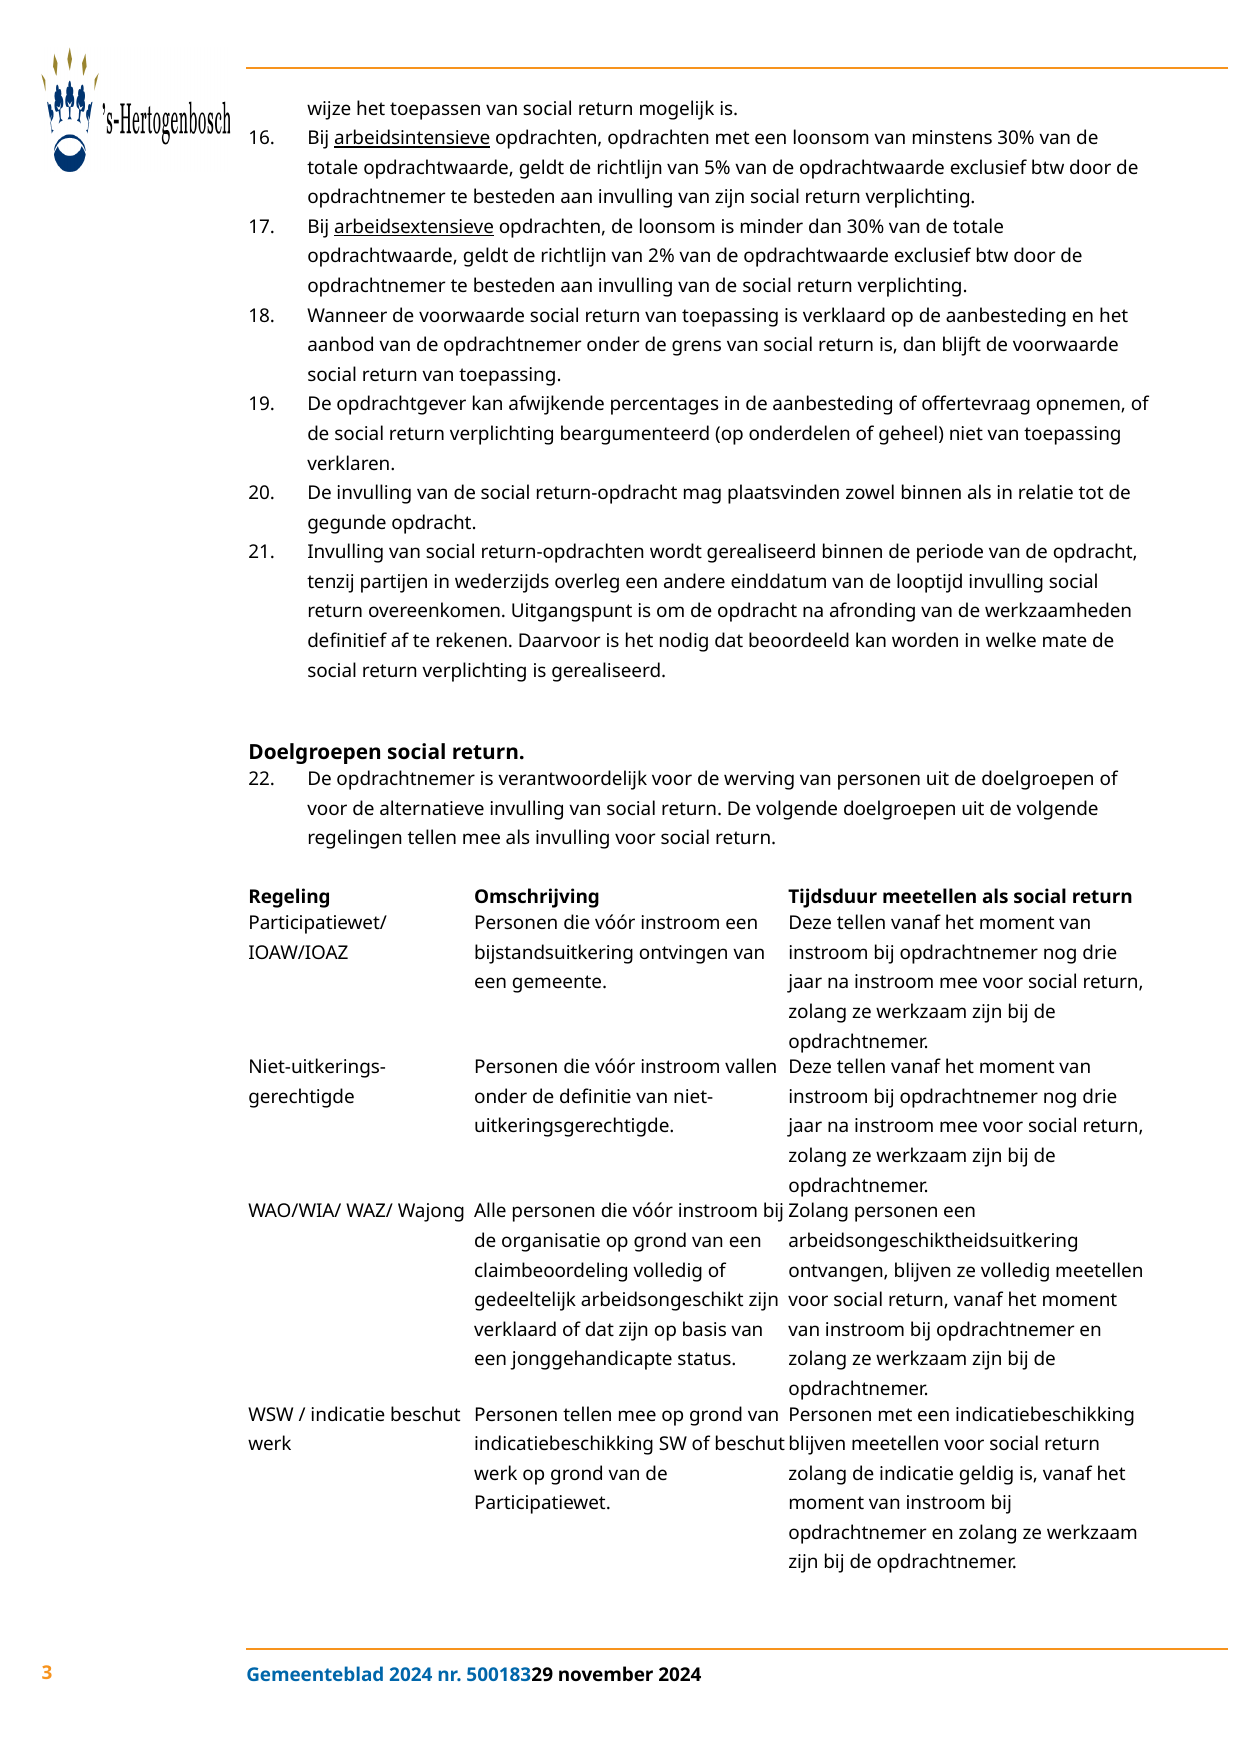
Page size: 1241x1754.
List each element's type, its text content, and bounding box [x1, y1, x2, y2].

list wijze het toepassen van social return mogelijk is. [248, 95, 1152, 121]
picture [41, 47, 231, 172]
table_cell Deze tellen vanaf het moment van instroom bij opdrachtnemer nog drie jaar na instroom mee voor social return, zolang ze werkzaam zijn bij de opdrachtnemer. [788, 910, 1152, 1053]
text Doelgroepen social return. [248, 737, 1152, 765]
table_cell Personen die vóór instroom een bijstandsuitkering ontvingen van een gemeente. [474, 910, 788, 1053]
table_cell WAO/WIA/ WAZ/ Wajong [248, 1198, 474, 1401]
list De invulling van de social return-opdracht mag plaatsvinden zowel binnen als in relatie tot de gegunde opdracht. [248, 479, 1152, 535]
table_cell WSW / indicatie beschut werk [248, 1401, 474, 1574]
table_cell Deze tellen vanaf het moment van instroom bij opdrachtnemer nog drie jaar na instroom mee voor social return, zolang ze werkzaam zijn bij de opdrachtnemer. [788, 1054, 1152, 1198]
list De opdrachtnemer is verantwoordelijk voor de werving van personen uit de doelgroepen of voor de alternatieve invulling van social return. De volgende doelgroepen uit de volgende regelingen tellen mee als invulling voor social return. [248, 765, 1152, 850]
list Bij arbeidsintensieve opdrachten, opdrachten met een loonsom van minstens 30% van de totale opdrachtwaarde, geldt de richtlijn van 5% van de opdrachtwaarde exclusief btw door de opdrachtnemer te besteden aan invulling van zijn social return verplichting. [248, 124, 1152, 209]
list Invulling van social return-opdrachten wordt gerealiseerd binnen de periode van de opdracht, tenzij partijen in wederzijds overleg een andere einddatum van de looptijd invulling social return overeenkomen. Uitgangspunt is om de opdracht na afronding van de werkzaamheden definitief af te rekenen. Daarvoor is het nodig dat beoordeeld kan worden in welke mate de social return verplichting is gerealiseerd. [248, 538, 1152, 683]
table_cell Personen die vóór instroom vallen onder de definitie van niet-uitkeringsgerechtigde. [474, 1054, 788, 1198]
table_cell Zolang personen een arbeidsongeschiktheidsuitkering ontvangen, blijven ze volledig meetellen voor social return, vanaf het moment van instroom bij opdrachtnemer en zolang ze werkzaam zijn bij de opdrachtnemer. [788, 1198, 1152, 1401]
table_cell Personen met een indicatiebeschikking blijven meetellen voor social return zolang de indicatie geldig is, vanaf het moment van instroom bij opdrachtnemer en zolang ze werkzaam zijn bij de opdrachtnemer. [788, 1401, 1152, 1574]
table_header Regeling [248, 884, 474, 909]
table_header Omschrijving [474, 884, 788, 909]
table_cell Participatiewet/ IOAW/IOAZ [248, 910, 474, 1053]
list De opdrachtgever kan afwijkende percentages in de aanbesteding of offertevraag opnemen, of de social return verplichting beargumenteerd (op onderdelen of geheel) niet van toepassing verklaren. [248, 391, 1152, 476]
list Wanneer de voorwaarde social return van toepassing is verklaard op de aanbesteding en het aanbod van de opdrachtnemer onder de grens van social return is, dan blijft de voorwaarde social return van toepassing. [248, 302, 1152, 387]
list Bij arbeidsextensieve opdrachten, de loonsom is minder dan 30% van de totale opdrachtwaarde, geldt de richtlijn van 2% van de opdrachtwaarde exclusief btw door de opdrachtnemer te besteden aan invulling van de social return verplichting. [248, 213, 1152, 298]
table_cell Alle personen die vóór instroom bij de organisatie op grond van een claimbeoordeling volledig of gedeeltelijk arbeidsongeschikt zijn verklaard of dat zijn op basis van een jonggehandicapte status. [474, 1198, 788, 1401]
table_cell Personen tellen mee op grond van indicatiebeschikking SW of beschut werk op grond van de Participatiewet. [474, 1401, 788, 1574]
table_cell Niet-uitkerings-gerechtigde [248, 1054, 474, 1198]
table_header Tijdsduur meetellen als social return [788, 884, 1152, 909]
